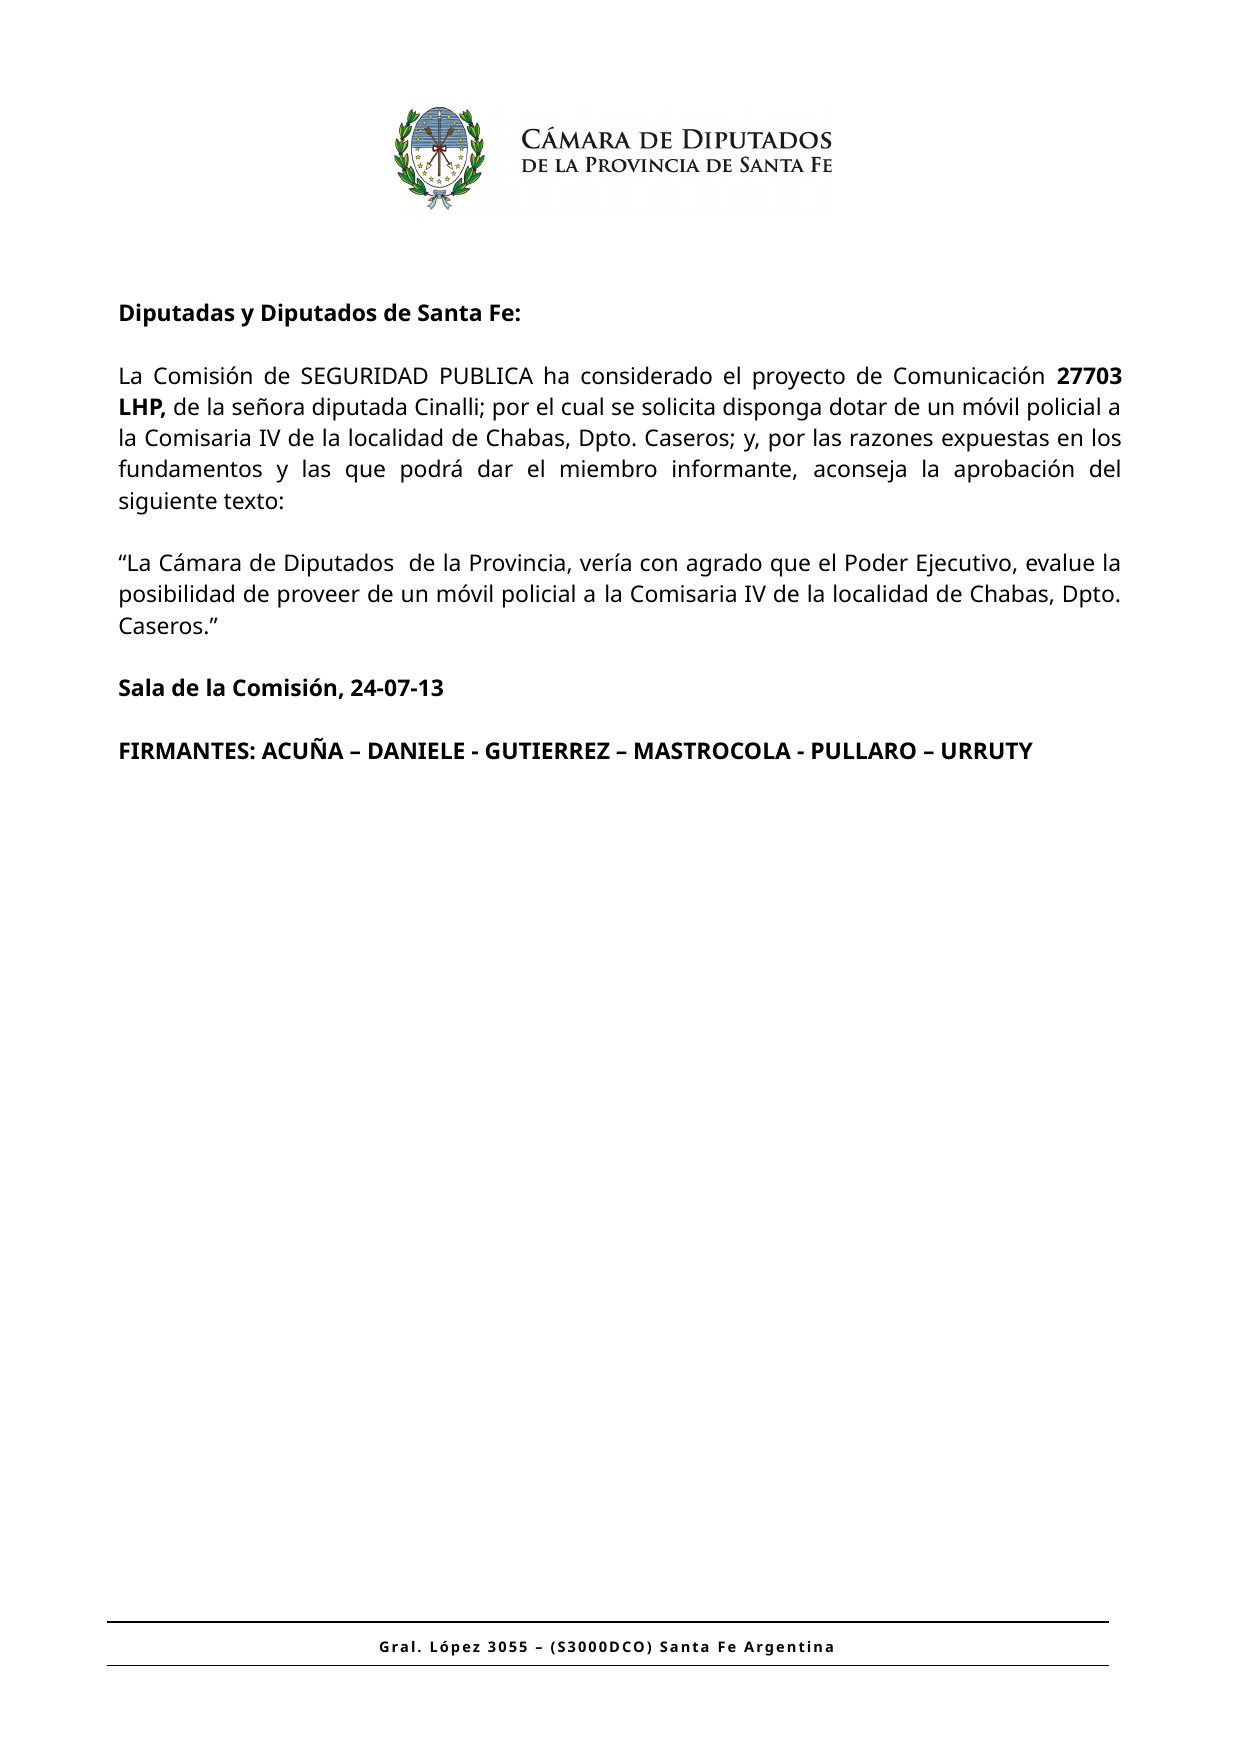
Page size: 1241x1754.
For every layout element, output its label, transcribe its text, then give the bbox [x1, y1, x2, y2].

text FIRMANTES: ACUÑA – DANIELE - GUTIERREZ – MASTROCOLA - PULLARO – URRUTY [118, 734, 1122, 766]
text “La Cámara de Diputados de la Provincia, vería con agrado que el Poder Ejecutivo, evalue la posibilidad de proveer de un móvil policial a la Comisaria IV de la localidad de Chabas, Dpto. Caseros.” [118, 547, 1122, 641]
text Sala de la Comisión, 24-07-13 [118, 672, 1122, 703]
text Diputadas y Diputados de Santa Fe: [118, 297, 1122, 328]
picture [394, 107, 832, 210]
text La Comisión de SEGURIDAD PUBLICA ha considerado el proyecto de Comunicación 27703 LHP, de la señora diputada Cinalli; por el cual se solicita disponga dotar de un móvil policial a la Comisaria IV de la localidad de Chabas, Dpto. Caseros; y, por las razones expuestas en los fundamentos y las que podrá dar el miembro informante, aconseja la aprobación del siguiente texto: [118, 359, 1122, 516]
